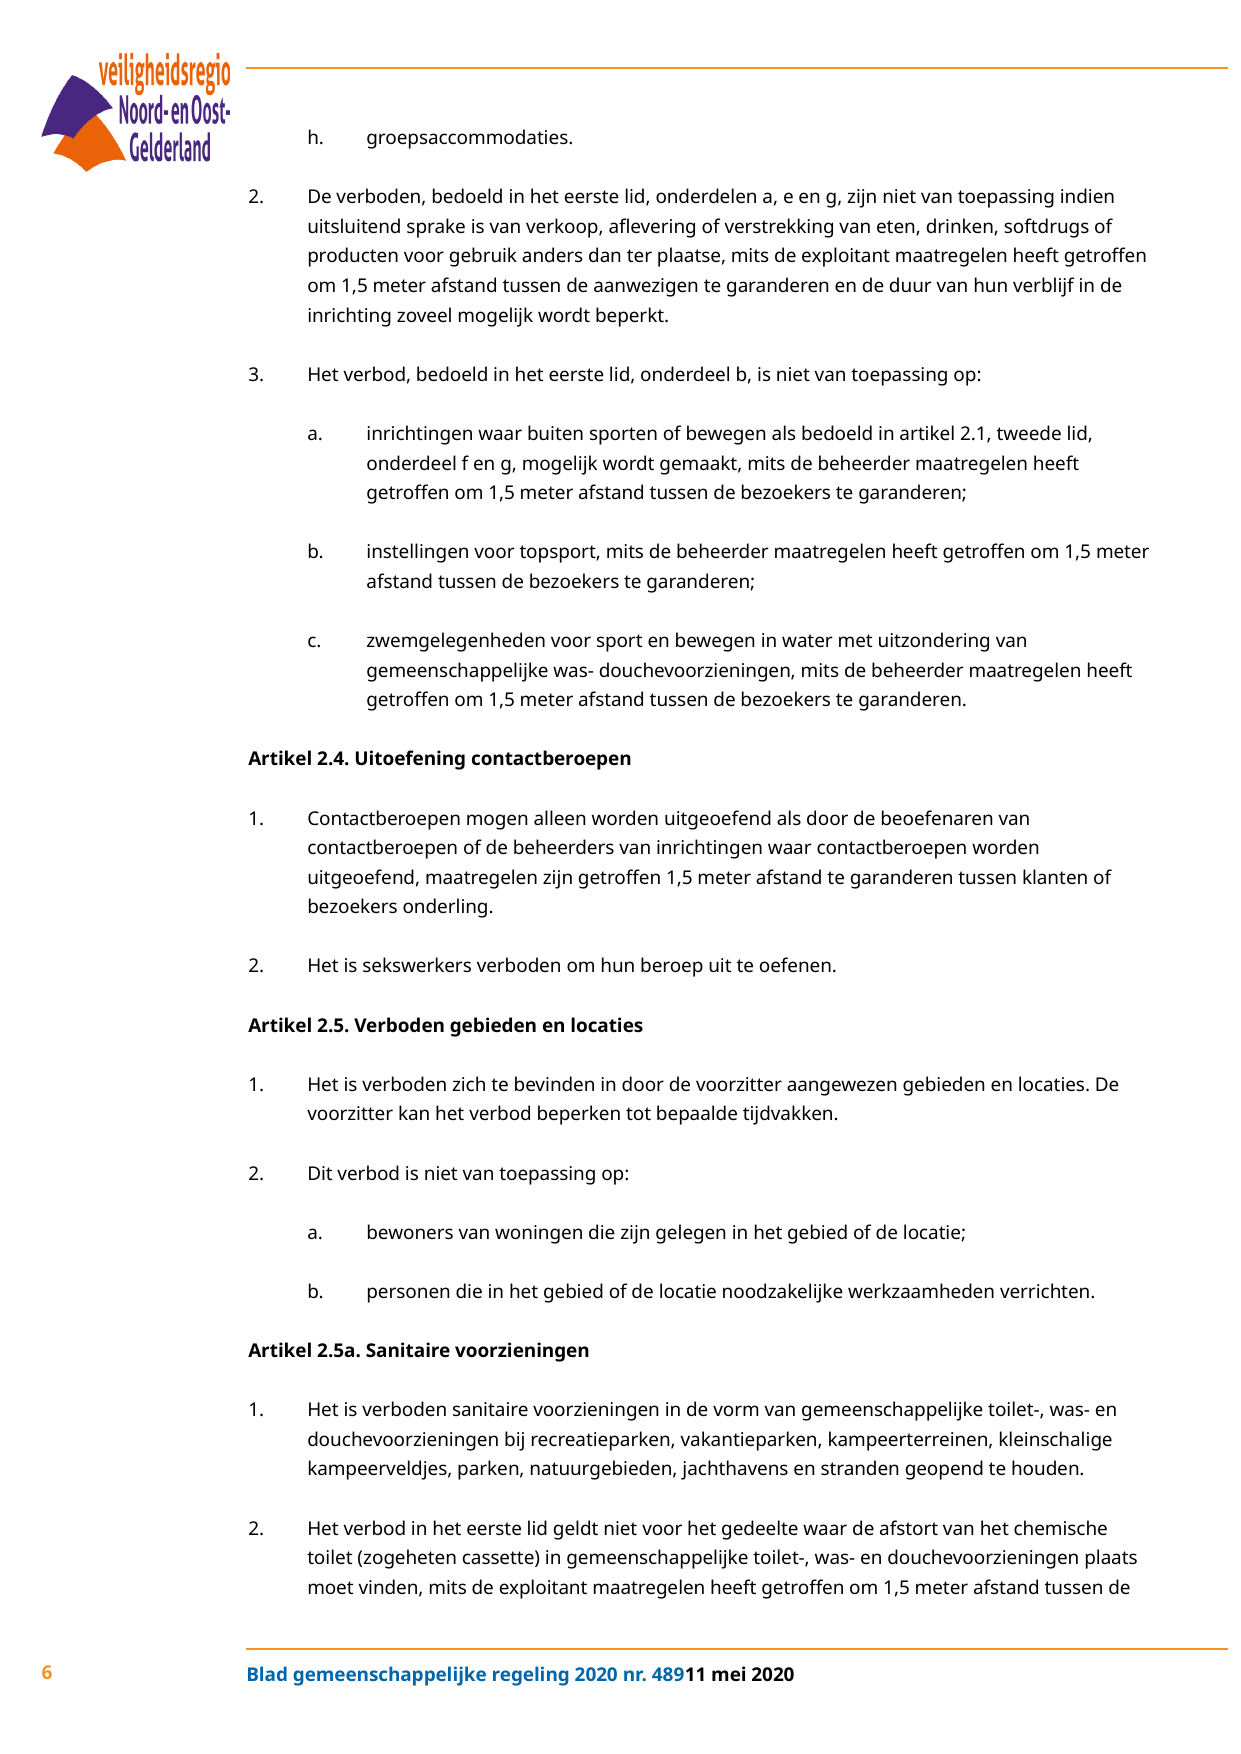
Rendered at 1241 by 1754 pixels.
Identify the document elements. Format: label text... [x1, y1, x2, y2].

list Dit verbod is niet van toepassing op: [248, 1160, 1152, 1186]
text Artikel 2.5. Verboden gebieden en locaties [248, 1012, 1152, 1038]
list groepsaccommodaties. [307, 124, 1152, 150]
list bewoners van woningen die zijn gelegen in het gebied of de locatie; [307, 1219, 1152, 1245]
list Het is verboden sanitaire voorzieningen in de vorm van gemeenschappelijke toilet-, was- en douchevoorzieningen bij recreatieparken, vakantieparken, kampeerterreinen, kleinschalige kampeerveldjes, parken, natuurgebieden, jachthavens en stranden geopend te houden. [248, 1396, 1152, 1481]
list De verboden, bedoeld in het eerste lid, onderdelen a, e en g, zijn niet van toepassing indien uitsluitend sprake is van verkoop, aflevering of verstrekking van eten, drinken, softdrugs of producten voor gebruik anders dan ter plaatse, mits de exploitant maatregelen heeft getroffen om 1,5 meter afstand tussen de aanwezigen te garanderen en de duur van hun verblijf in de inrichting zoveel mogelijk wordt beperkt. [248, 183, 1152, 328]
list inrichtingen waar buiten sporten of bewegen als bedoeld in artikel 2.1, tweede lid, onderdeel f en g, mogelijk wordt gemaakt, mits de beheerder maatregelen heeft getroffen om 1,5 meter afstand tussen de bezoekers te garanderen; [307, 420, 1152, 505]
list Het verbod, bedoeld in het eerste lid, onderdeel b, is niet van toepassing op: [248, 361, 1152, 387]
list Het is sekswerkers verboden om hun beroep uit te oefenen. [248, 953, 1152, 978]
list Contactberoepen mogen alleen worden uitgeoefend als door de beoefenaren van contactberoepen of de beheerders van inrichtingen waar contactberoepen worden uitgeoefend, maatregelen zijn getroffen 1,5 meter afstand te garanderen tussen klanten of bezoekers onderling. [248, 805, 1152, 919]
list instellingen voor topsport, mits de beheerder maatregelen heeft getroffen om 1,5 meter afstand tussen de bezoekers te garanderen; [307, 538, 1152, 594]
list Het is verboden zich te bevinden in door de voorzitter aangewezen gebieden en locaties. De voorzitter kan het verbod beperken tot bepaalde tijdvakken. [248, 1071, 1152, 1126]
text Artikel 2.5a. Sanitaire voorzieningen [248, 1337, 1152, 1363]
list personen die in het gebied of de locatie noodzakelijke werkzaamheden verrichten. [307, 1278, 1152, 1304]
picture [41, 47, 231, 172]
list Het verbod in het eerste lid geldt niet voor het gedeelte waar de afstort van het chemische toilet (zogeheten cassette) in gemeenschappelijke toilet-, was- en douchevoorzieningen plaats moet vinden, mits de exploitant maatregelen heeft getroffen om 1,5 meter afstand tussen de [248, 1515, 1152, 1600]
list zwemgelegenheden voor sport en bewegen in water met uitzondering van gemeenschappelijke was- douchevoorzieningen, mits de beheerder maatregelen heeft getroffen om 1,5 meter afstand tussen de bezoekers te garanderen. [307, 627, 1152, 712]
text Artikel 2.4. Uitoefening contactberoepen [248, 746, 1152, 771]
